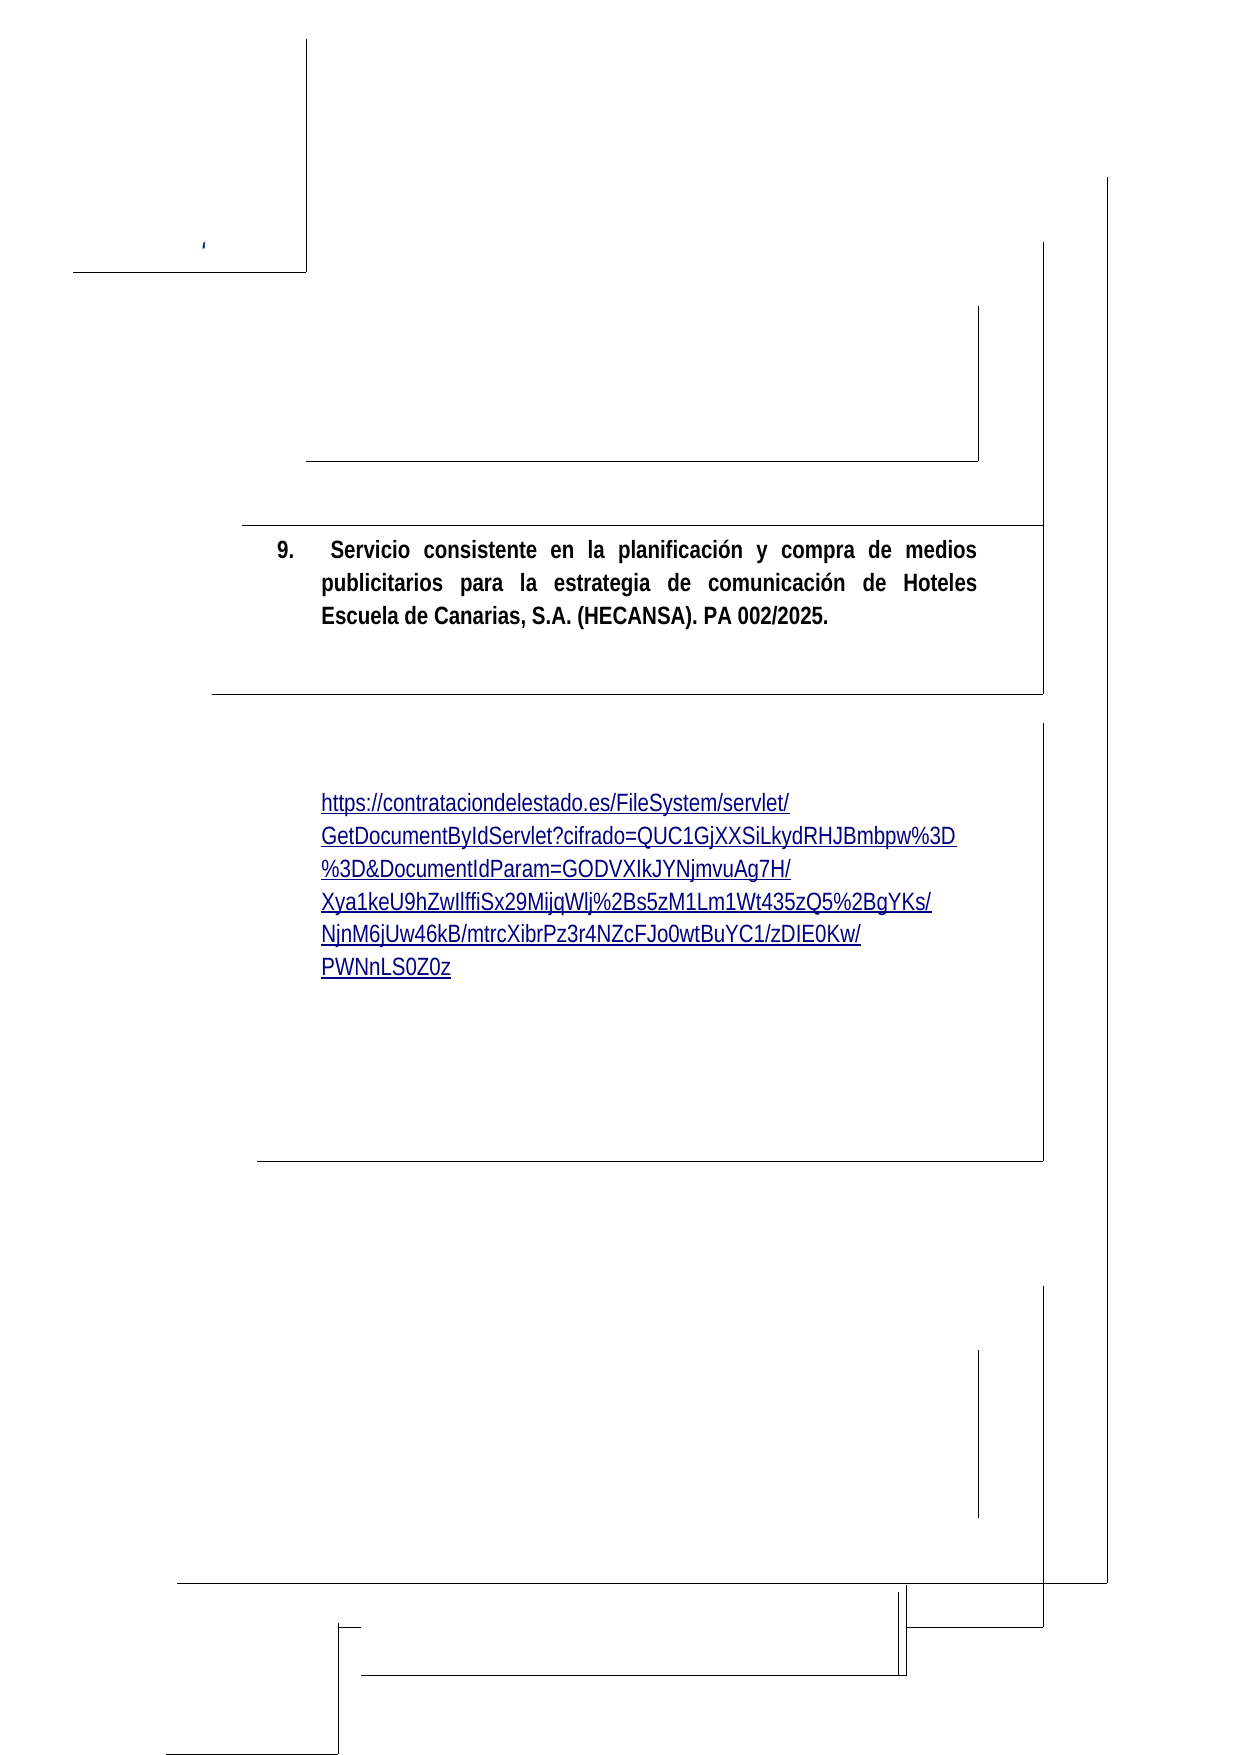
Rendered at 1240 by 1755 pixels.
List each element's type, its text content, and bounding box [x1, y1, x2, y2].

list https://contrataciondelestado.es/FileSystem/servlet/GetDocumentByIdServlet?cifrado=QUC1GjXXSiLkydRHJBmbpw%3D%3D&DocumentIdParam=GODVXIkJYNjmvuAg7H/Xya1keU9hZwIlffiSx29MijqWlj%2Bs5zM1Lm1Wt435zQ5%2BgYKs/NjnM6jUw46kB/mtrcXibrPz3r4NZcFJo0wtBuYC1/zDIE0Kw/PWNnLS0Z0z [257, 723, 1043, 981]
list Servicio consistente en la planificación y compra de medios publicitarios para la estrategia de comunicación de Hoteles Escuela de Canarias, S.A. (HECANSA). PA 002/2025. [212, 470, 1043, 694]
